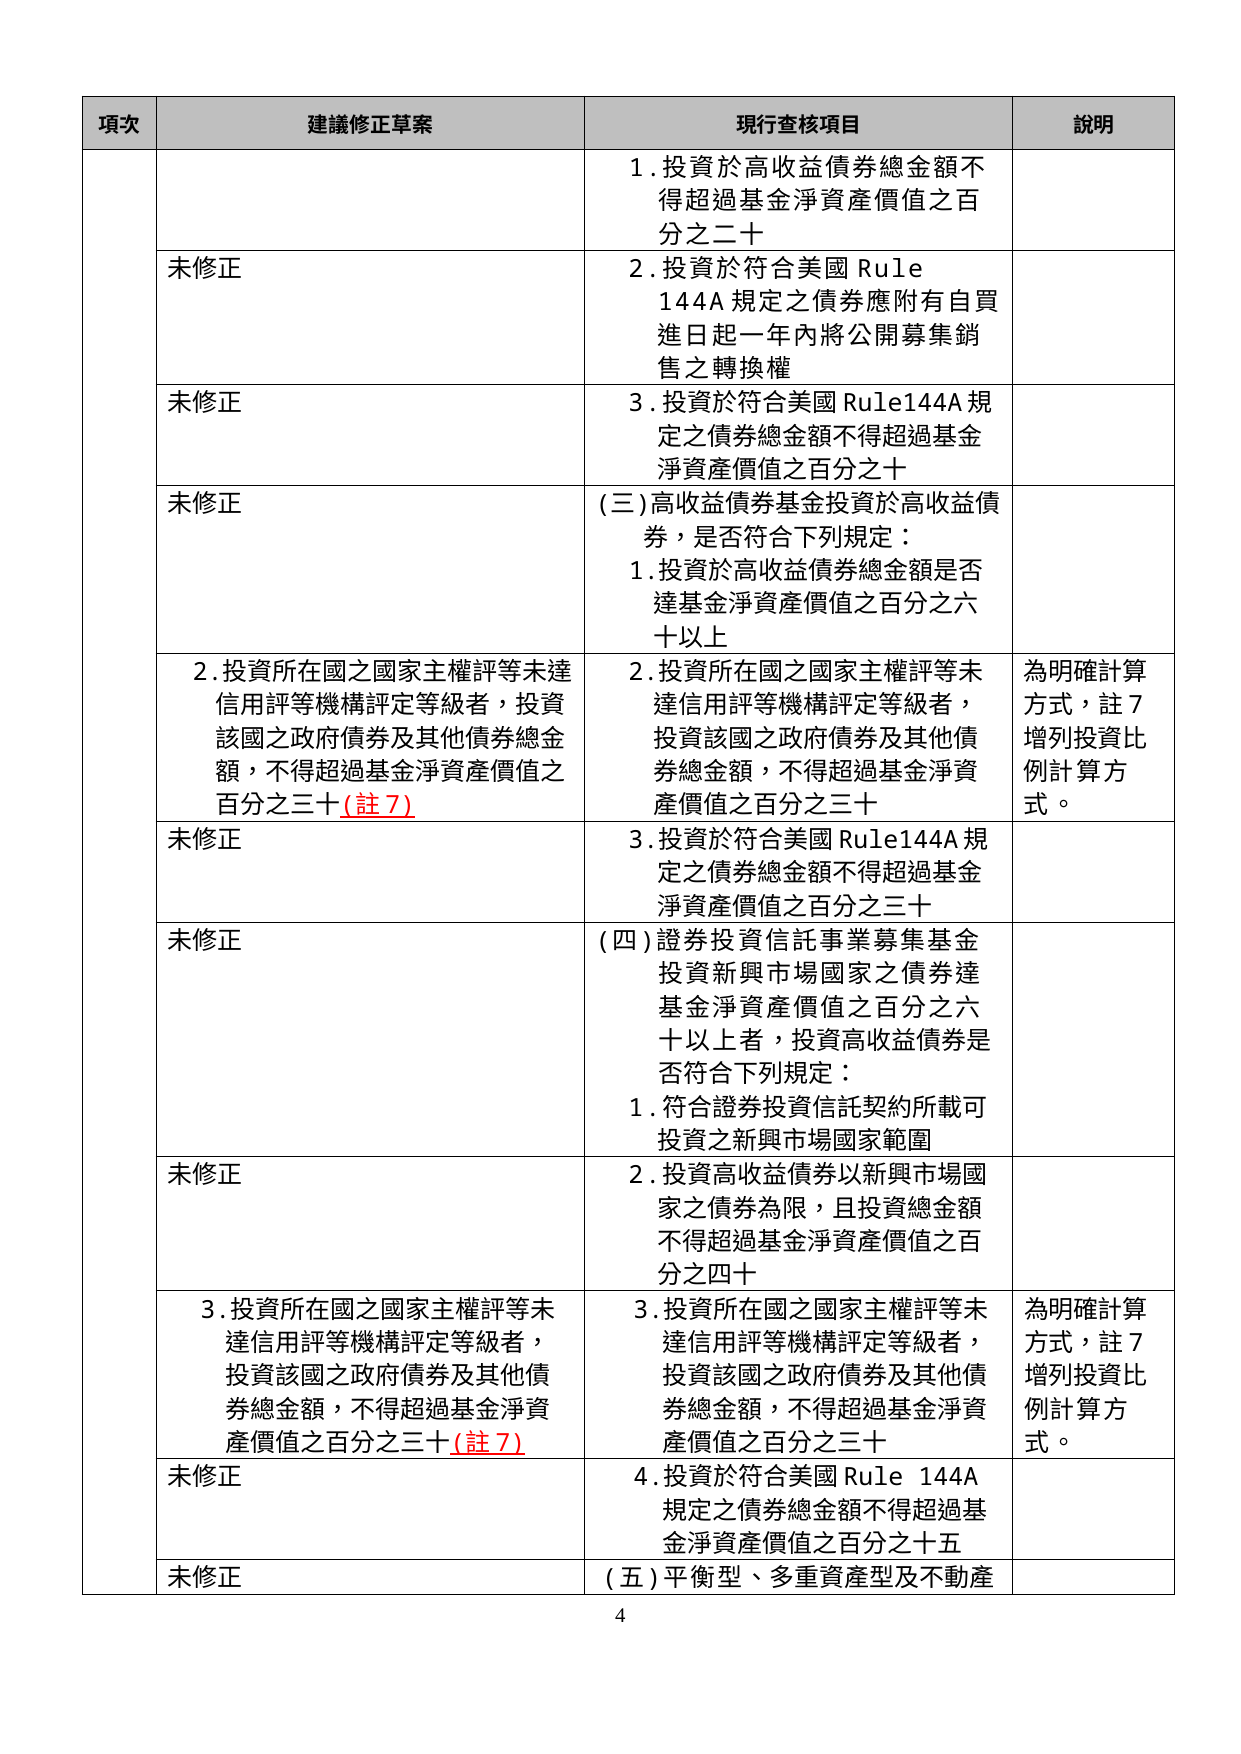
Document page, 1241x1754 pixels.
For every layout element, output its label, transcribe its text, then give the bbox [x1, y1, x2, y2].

table_cell 未修正 [157, 486, 584, 653]
table_cell [1013, 486, 1174, 653]
table_cell (四)證券投資信託事業募集基金投資新興市場國家之債券達基金淨資產價值之百分之六十以上者，投資高收益債券是否符合下列規定： 1.符合證券投資信託契約所載可投資之新興市場國家範圍 [585, 923, 1012, 1156]
table_cell [83, 150, 156, 1593]
table_cell [1013, 251, 1174, 384]
table_cell 3.投資所在國之國家主權評等未達信用評等機構評定等級者，投資該國之政府債券及其他債券總金額，不得超過基金淨資產價值之百分之三十(註7) [157, 1291, 584, 1458]
table_cell 未修正 [157, 1157, 584, 1290]
table_cell 未修正 [157, 385, 584, 485]
table_cell 為明確計算方式，註7增列投資比例計算方式。 [1013, 654, 1174, 821]
table_cell 未修正 [157, 251, 584, 384]
table_cell 2.投資所在國之國家主權評等未達信用評等機構評定等級者，投資該國之政府債券及其他債券總金額，不得超過基金淨資產價值之百分之三十 [585, 654, 1012, 821]
table_cell (三)高收益債券基金投資於高收益債券，是否符合下列規定： 1.投資於高收益債券總金額是否達基金淨資產價值之百分之六十以上 [585, 486, 1012, 653]
table_cell 3.投資於符合美國Rule144A規定之債券總金額不得超過基金淨資產價值之百分之十 [585, 385, 1012, 485]
table_cell 3.投資於符合美國Rule144A規定之債券總金額不得超過基金淨資產價值之百分之三十 [585, 822, 1012, 922]
table_cell 2.投資於符合美國Rule 144A規定之債券應附有自買進日起一年內將公開募集銷售之轉換權 [585, 251, 1012, 384]
table_cell 2.投資高收益債券以新興市場國家之債券為限，且投資總金額不得超過基金淨資產價值之百分之四十 [585, 1157, 1012, 1290]
table_cell [1013, 385, 1174, 485]
table_cell 4.投資於符合美國Rule 144A規定之債券總金額不得超過基金淨資產價值之百分之十五 [585, 1459, 1012, 1559]
table_cell [1013, 923, 1174, 1156]
table_cell [157, 150, 584, 250]
table_cell 3.投資所在國之國家主權評等未達信用評等機構評定等級者，投資該國之政府債券及其他債券總金額，不得超過基金淨資產價值之百分之三十 [585, 1291, 1012, 1458]
table_header 項次 [83, 97, 156, 149]
table_cell [1013, 150, 1174, 250]
table_cell [1013, 822, 1174, 922]
table_header 建議修正草案 [157, 97, 584, 149]
table_cell 2.投資所在國之國家主權評等未達信用評等機構評定等級者，投資該國之政府債券及其他債券總金額，不得超過基金淨資產價值之百分之三十(註7) [157, 654, 584, 821]
table_header 現行查核項目 [585, 97, 1012, 149]
table_cell 未修正 [157, 923, 584, 1156]
table_cell (五)平衡型、多重資產型及不動產 [585, 1560, 1012, 1593]
table_cell [1013, 1459, 1174, 1559]
table_header 說明 [1013, 97, 1174, 149]
table_cell [1013, 1560, 1174, 1593]
table_cell 未修正 [157, 1560, 584, 1593]
table_cell [1013, 1157, 1174, 1290]
table_cell 1.投資於高收益債券總金額不得超過基金淨資產價值之百分之二十 [585, 150, 1012, 250]
table_cell 未修正 [157, 822, 584, 922]
table_cell 未修正 [157, 1459, 584, 1559]
table_cell 為明確計算方式，註7增列投資比例計算方式。 [1013, 1291, 1174, 1458]
